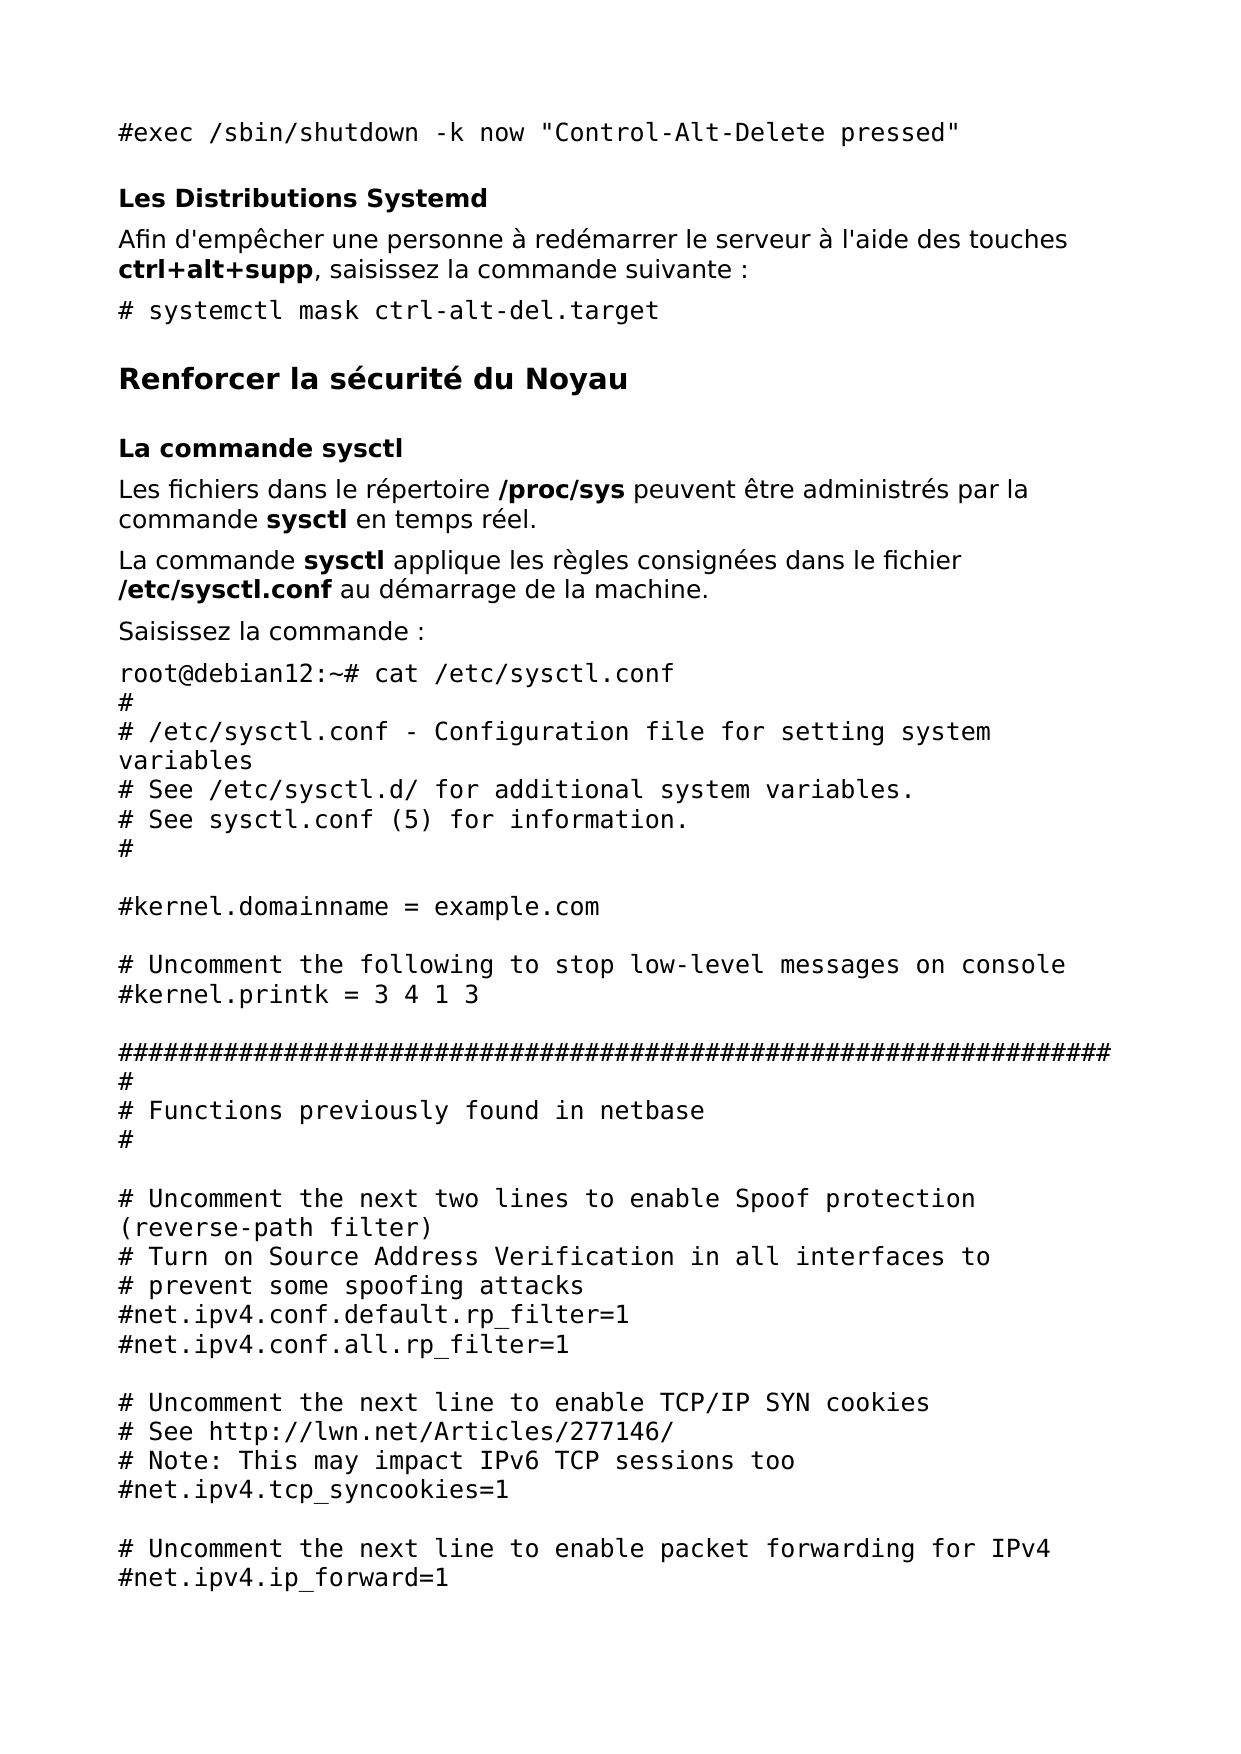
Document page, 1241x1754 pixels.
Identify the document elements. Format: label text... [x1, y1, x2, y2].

text La commande sysctl applique les règles consignées dans le fichier /etc/sysctl.conf au démarrage de la machine. [118, 546, 1122, 605]
text root@debian12:~# cat /etc/sysctl.conf # # /etc/sysctl.conf - Configuration file for setting system variables # See /etc/sysctl.d/ for additional system variables. # See sysctl.conf (5) for information. # #kernel.domainname = example.com # Uncomment the following to stop low-level messages on console #kernel.printk = 3 4 1 3 ################################################################### # Functions previously found in netbase # # Uncomment the next two lines to enable Spoof protection (reverse-path filter) # Turn on Source Address Verification in all interfaces to # prevent some spoofing attacks #net.ipv4.conf.default.rp_filter=1 #net.ipv4.conf.all.rp_filter=1 # Uncomment the next line to enable TCP/IP SYN cookies # See http://lwn.net/Articles/277146/ # Note: This may impact IPv6 TCP sessions too #net.ipv4.tcp_syncookies=1 # Uncomment the next line to enable packet forwarding for IPv4 #net.ipv4.ip_forward=1 [118, 659, 1122, 1621]
subtitle La commande sysctl [118, 434, 1122, 463]
text Saisissez la commande : [118, 617, 1122, 646]
text Les fichiers dans le répertoire /proc/sys peuvent être administrés par la commande sysctl en temps réel. [118, 476, 1122, 534]
text #exec /sbin/shutdown -k now "Control-Alt-Delete pressed" [118, 118, 1122, 147]
subtitle Les Distributions Systemd [118, 184, 1122, 213]
subtitle Renforcer la sécurité du Noyau [118, 362, 1122, 396]
text # systemctl mask ctrl-alt-del.target [118, 297, 1122, 326]
text Afin d'empêcher une personne à redémarrer le serveur à l'aide des touches ctrl+alt+supp, saisissez la commande suivante : [118, 226, 1122, 284]
